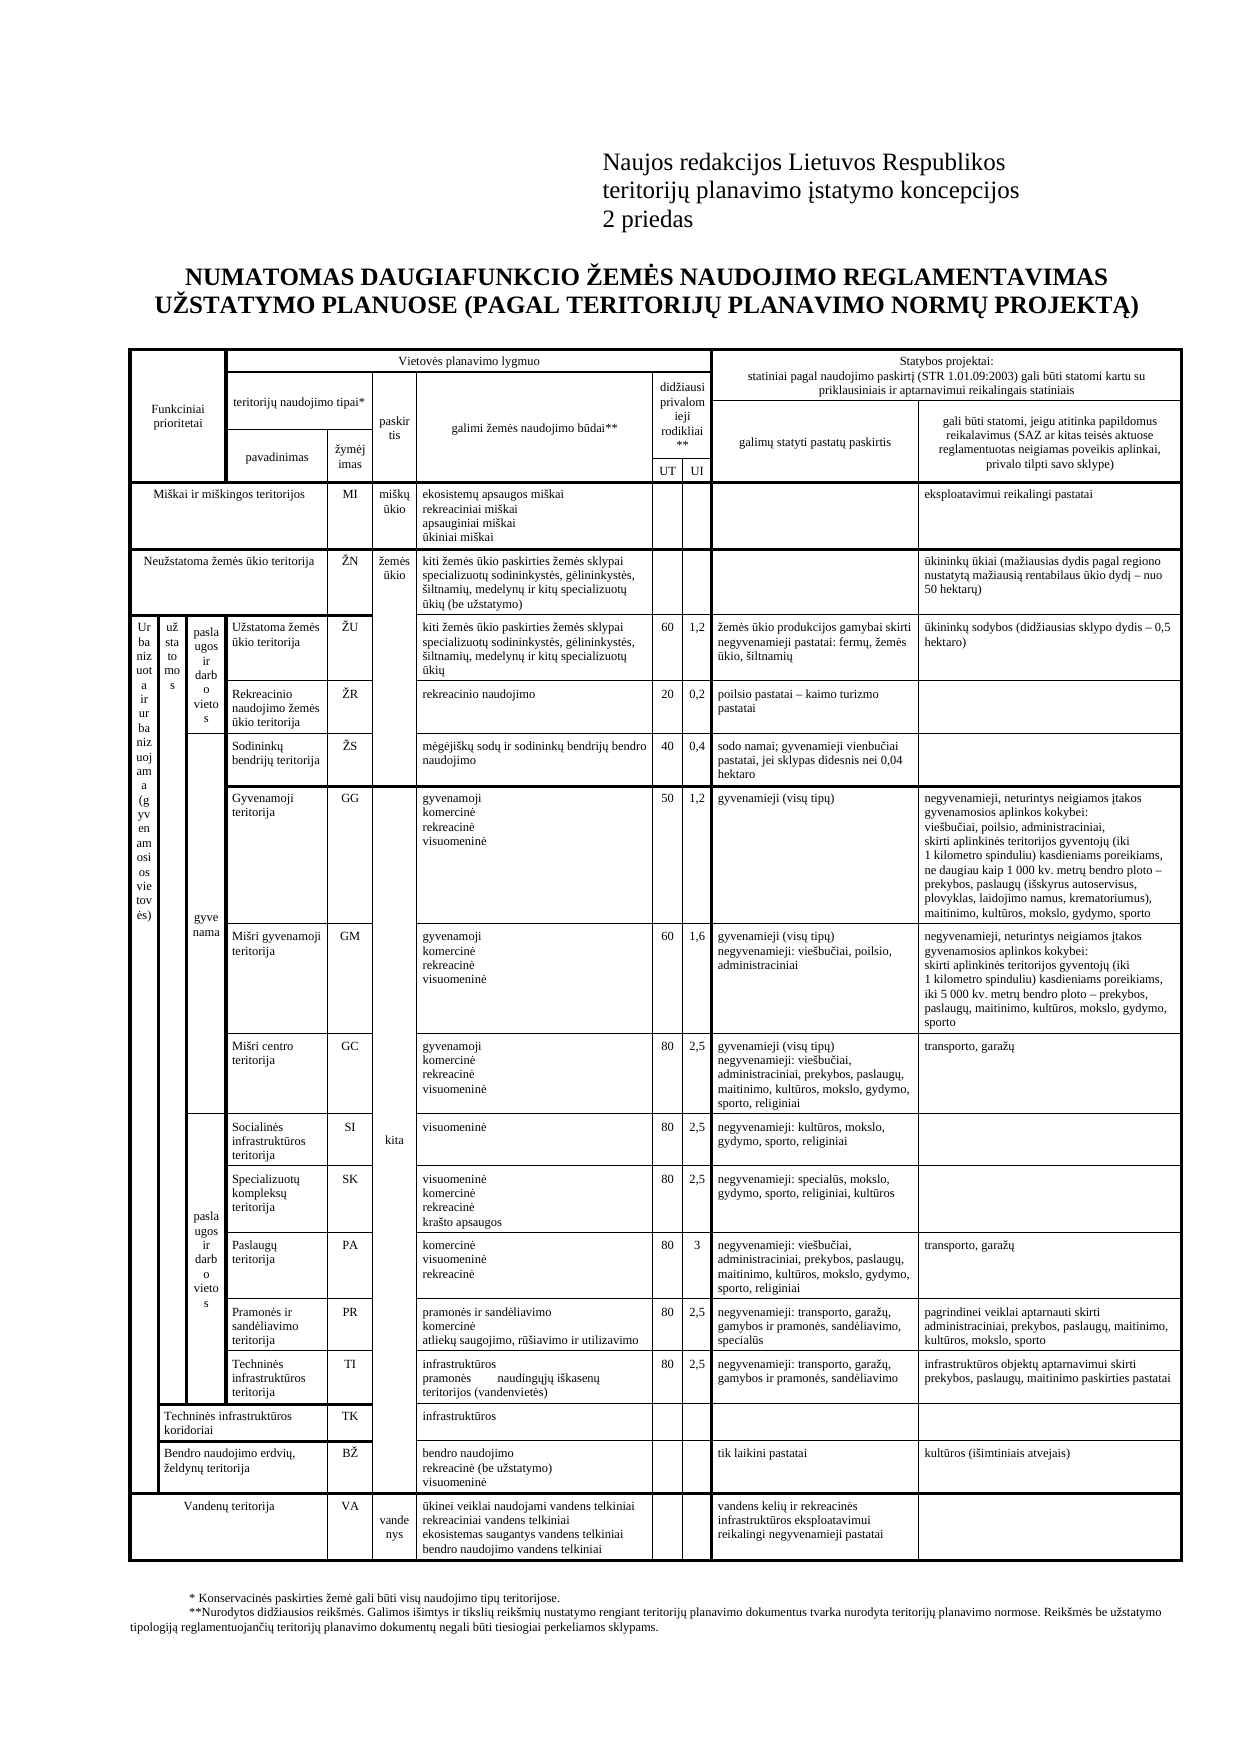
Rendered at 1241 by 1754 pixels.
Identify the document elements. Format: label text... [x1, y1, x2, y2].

table_cell teritorijų naudojimo tipai* [228, 373, 372, 429]
table_cell žemės ūkio produkcijos gamybai skirti negyvenamieji pastatai: fermų, žemės ūkio, šiltnamių [713, 615, 918, 680]
table_cell tik laikini pastatai [713, 1441, 918, 1492]
table_cell gyvenamoji komercinė rekreacinė visuomeninė [417, 788, 652, 923]
table_cell Miškai ir miškingos teritorijos [132, 484, 327, 547]
table_cell paskirtis [373, 373, 416, 481]
table_cell kultūros (išimtiniais atvejais) [919, 1441, 1180, 1492]
table_cell bendro naudojimo rekreacinė (be užstatymo) visuomeninė [417, 1441, 652, 1492]
table_cell kita [373, 788, 416, 1492]
table_cell Rekreacinio naudojimo žemės ūkio teritorija [228, 681, 327, 732]
table_cell 60 [653, 615, 682, 680]
table_cell [713, 1404, 918, 1440]
table_cell 2,5 [683, 1351, 710, 1402]
table_cell komercinė visuomeninė rekreacinė [417, 1233, 652, 1298]
table_cell Specializuotų kompleksų teritorija [228, 1166, 327, 1232]
table_cell paslaugos ir darbo vietos [188, 1114, 224, 1402]
text Naujos redakcijos Lietuvos Respublikos [602, 147, 1163, 176]
table_cell [919, 681, 1180, 732]
table_cell Mišri centro teritorija [228, 1034, 327, 1113]
table_cell 80 [653, 1351, 682, 1402]
table_cell ūkininkų sodybos (didžiausias sklypo dydis – 0,5 hektaro) [919, 615, 1180, 680]
table_cell kiti žemės ūkio paskirties žemės sklypai specializuotų sodininkystės, gėlininkystės, šiltnamių, medelynų ir kitų specializuotų ūkių [417, 615, 652, 680]
table_cell paslaugos ir darbo vietos [188, 617, 224, 732]
table_cell [683, 1441, 710, 1492]
table_cell Vandenų teritorija [132, 1495, 327, 1559]
table_cell infrastruktūros pramonės naudingųjų iškasenų teritorijos (vandenvietės) [417, 1351, 652, 1402]
table_cell [653, 1441, 682, 1492]
text 2 priedas [602, 204, 1163, 233]
table_cell 1,6 [683, 924, 710, 1032]
table_cell [683, 1404, 710, 1440]
table_cell ŽU [328, 617, 372, 680]
table_cell [919, 1404, 1180, 1440]
text * Konservacinės paskirties žemė gali būti visų naudojimo tipų teritorijose. [130, 1591, 1163, 1605]
table_cell SI [328, 1114, 372, 1165]
table_cell 0,2 [683, 681, 710, 732]
table_cell [683, 1495, 710, 1559]
table_cell ŽS [328, 734, 372, 784]
table_cell žymėjimas [328, 430, 372, 481]
table_header Vietovės planavimo lygmuo [228, 351, 710, 371]
table_cell galimi žemės naudojimo būdai** [417, 373, 652, 481]
table_header Funkciniai prioritetai [132, 351, 224, 481]
table_cell gyvenamoji komercinė rekreacinė visuomeninė [417, 924, 652, 1032]
table_cell 80 [653, 1034, 682, 1113]
table_cell žemės ūkio [373, 551, 416, 784]
table_header Statybos projektai: statiniai pagal naudojimo paskirtį (STR 1.01.09:2003) gali būti statomi kartu su priklausiniais ir aptarnavimui reikalingais statiniais [713, 351, 1180, 400]
table_cell ŽR [328, 681, 372, 732]
table_cell ŽN [328, 551, 372, 614]
text Numatomas daugiafunkcio žemės naudojimo reglamentavimas užstatymo planuose (pagal teritorijų planavimo normų projektą) [130, 262, 1163, 319]
table_cell miškų ūkio [373, 484, 416, 547]
table_cell Pramonės ir sandėliavimo teritorija [228, 1299, 327, 1350]
table_cell negyvenamieji, neturintys neigiamos įtakos gyvenamosios aplinkos kokybei: skirti aplinkinės teritorijos gyventojų (iki 1 kilometro spinduliu) kasdieniams poreikiams, iki 5 000 kv. metrų bendro ploto – prekybos, paslaugų, maitinimo, kultūros, mokslo, gydymo, sporto [919, 924, 1180, 1032]
table_cell sodo namai; gyvenamieji vienbučiai pastatai, jei sklypas didesnis nei 0,04 hektaro [713, 734, 918, 784]
table_cell 80 [653, 1299, 682, 1350]
table_cell 80 [653, 1233, 682, 1298]
table_cell pramonės ir sandėliavimo komercinė atliekų saugojimo, rūšiavimo ir utilizavimo [417, 1299, 652, 1350]
table_cell [653, 1404, 682, 1440]
table_cell gyvenama [188, 734, 224, 1113]
table_cell [919, 1114, 1180, 1165]
table_cell 1,2 [683, 788, 710, 923]
table_cell negyvenamieji: transporto, garažų, gamybos ir pramonės, sandėliavimo [713, 1351, 918, 1402]
table_cell TI [328, 1351, 372, 1402]
table_cell didžiausi privalomieji rodikliai** [653, 373, 710, 458]
table_cell gyvenamieji (visų tipų) [713, 788, 918, 923]
table_cell Sodininkų bendrijų teritorija [228, 734, 327, 784]
table_cell pagrindinei veiklai aptarnauti skirti administraciniai, prekybos, paslaugų, maitinimo, kultūros, mokslo, sporto [919, 1299, 1180, 1350]
table_cell 60 [653, 924, 682, 1032]
table_cell [919, 1495, 1180, 1559]
table_cell [653, 1495, 682, 1559]
table_cell TK [328, 1406, 372, 1440]
table_cell poilsio pastatai – kaimo turizmo pastatai [713, 681, 918, 732]
table_cell Mišri gyvenamoji teritorija [228, 924, 327, 1032]
table_cell infrastruktūros objektų aptarnavimui skirti prekybos, paslaugų, maitinimo paskirties pastatai [919, 1351, 1180, 1402]
table_cell 20 [653, 681, 682, 732]
table_cell 3 [683, 1233, 710, 1298]
table_cell BŽ [328, 1443, 372, 1492]
table_cell gyvenamieji (visų tipų) negyvenamieji: viešbučiai, administraciniai, prekybos, paslaugų, maitinimo, kultūros, mokslo, gydymo, sporto, religiniai [713, 1034, 918, 1113]
table_cell pavadinimas [228, 430, 327, 481]
table_cell visuomeninė komercinė rekreacinė krašto apsaugos [417, 1166, 652, 1232]
table_cell PR [328, 1299, 372, 1350]
table_cell [683, 551, 710, 614]
table_cell 2,5 [683, 1166, 710, 1232]
table_cell [713, 484, 918, 547]
table_cell ekosistemų apsaugos miškai rekreaciniai miškai apsauginiai miškai ūkiniai miškai [417, 484, 652, 547]
table_cell 80 [653, 1166, 682, 1232]
table_cell Gyvenamoji teritorija [228, 788, 327, 923]
table_cell 40 [653, 734, 682, 784]
table_cell negyvenamieji: kultūros, mokslo, gydymo, sporto, religiniai [713, 1114, 918, 1165]
table_cell eksploatavimui reikalingi pastatai [919, 484, 1180, 547]
table_cell VA [328, 1495, 372, 1559]
table_cell rekreacinio naudojimo [417, 681, 652, 732]
table_cell GG [328, 788, 372, 923]
table_cell galimų statyti pastatų paskirtis [713, 401, 918, 481]
table_cell gyvenamoji komercinė rekreacinė visuomeninė [417, 1034, 652, 1113]
table_cell mėgėjiškų sodų ir sodininkų bendrijų bendro naudojimo [417, 734, 652, 784]
table_cell [919, 1166, 1180, 1232]
table_cell 1,2 [683, 615, 710, 680]
table_cell Neužstatoma žemės ūkio teritorija [132, 551, 327, 614]
table_cell 50 [653, 788, 682, 923]
table_cell Bendro naudojimo erdvių, želdynų teritorija [160, 1443, 327, 1492]
table_cell 80 [653, 1114, 682, 1165]
table_cell GM [328, 924, 372, 1032]
table_cell kiti žemės ūkio paskirties žemės sklypai specializuotų sodininkystės, gėlininkystės, šiltnamių, medelynų ir kitų specializuotų ūkių (be užstatymo) [417, 551, 652, 614]
table_cell UT [653, 459, 682, 481]
table_cell gali būti statomi, jeigu atitinka papildomus reikalavimus (SAZ ar kitas teisės aktuose reglamentuotas neigiamas poveikis aplinkai, privalo tilpti savo sklype) [919, 401, 1180, 481]
table_cell ūkininkų ūkiai (mažiausias dydis pagal regiono nustatytą mažiausią rentabilaus ūkio dydį – nuo 50 hektarų) [919, 551, 1180, 614]
table_cell transporto, garažų [919, 1034, 1180, 1113]
table_cell Urbanizuota ir urbanizuojama (gyvenamosios vietovės) [132, 617, 157, 1492]
table_cell vandenys [373, 1495, 416, 1559]
table_cell negyvenamieji: transporto, garažų, gamybos ir pramonės, sandėliavimo, specialūs [713, 1299, 918, 1350]
table_cell užstatomos [160, 617, 185, 1402]
table_cell infrastruktūros [417, 1404, 652, 1440]
table_cell negyvenamieji: specialūs, mokslo, gydymo, sporto, religiniai, kultūros [713, 1166, 918, 1232]
table_cell Techninės infrastruktūros teritorija [228, 1351, 327, 1402]
text teritorijų planavimo įstatymo koncepcijos [602, 176, 1163, 204]
table_cell PA [328, 1233, 372, 1298]
table_cell Socialinės infrastruktūros teritorija [228, 1114, 327, 1165]
text **Nurodytos didžiausios reikšmės. Galimos išimtys ir tikslių reikšmių nustatymo rengiant teritorijų planavimo dokumentus tvarka nurodyta teritorijų planavimo normose. Reikšmės be užstatymo tipologiją reglamentuojančių teritorijų planavimo dokumentų negali būti tiesiogiai perkeliamos sklypams. [130, 1605, 1163, 1634]
table_cell MI [328, 484, 372, 547]
table_cell [713, 551, 918, 614]
table_cell [653, 484, 682, 547]
table_cell GC [328, 1034, 372, 1113]
table_cell transporto, garažų [919, 1233, 1180, 1298]
table_cell ūkinei veiklai naudojami vandens telkiniai rekreaciniai vandens telkiniai ekosistemas saugantys vandens telkiniai bendro naudojimo vandens telkiniai [417, 1495, 652, 1559]
table_cell negyvenamieji: viešbučiai, administraciniai, prekybos, paslaugų, maitinimo, kultūros, mokslo, gydymo, sporto, religiniai [713, 1233, 918, 1298]
table_cell 0,4 [683, 734, 710, 784]
table_cell visuomeninė [417, 1114, 652, 1165]
table_cell negyvenamieji, neturintys neigiamos įtakos gyvenamosios aplinkos kokybei: viešbučiai, poilsio, administraciniai, skirti aplinkinės teritorijos gyventojų (iki 1 kilometro spinduliu) kasdieniams poreikiams, ne daugiau kaip 1 000 kv. metrų bendro ploto – prekybos, paslaugų (išskyrus autoservisus, plovyklas, laidojimo namus, krematoriumus), maitinimo, kultūros, mokslo, gydymo, sporto [919, 788, 1180, 923]
table_cell Paslaugų teritorija [228, 1233, 327, 1298]
table_cell UI [683, 459, 710, 481]
table_cell [919, 734, 1180, 784]
table_cell [653, 551, 682, 614]
table_cell 2,5 [683, 1034, 710, 1113]
table_cell 2,5 [683, 1299, 710, 1350]
table_cell SK [328, 1166, 372, 1232]
table_cell Techninės infrastruktūros koridoriai [160, 1406, 327, 1440]
table_cell [683, 484, 710, 547]
table_cell Užstatoma žemės ūkio teritorija [228, 617, 327, 680]
table_cell 2,5 [683, 1114, 710, 1165]
table_cell gyvenamieji (visų tipų) negyvenamieji: viešbučiai, poilsio, administraciniai [713, 924, 918, 1032]
table_cell vandens kelių ir rekreacinės infrastruktūros eksploatavimui reikalingi negyvenamieji pastatai [713, 1495, 918, 1559]
